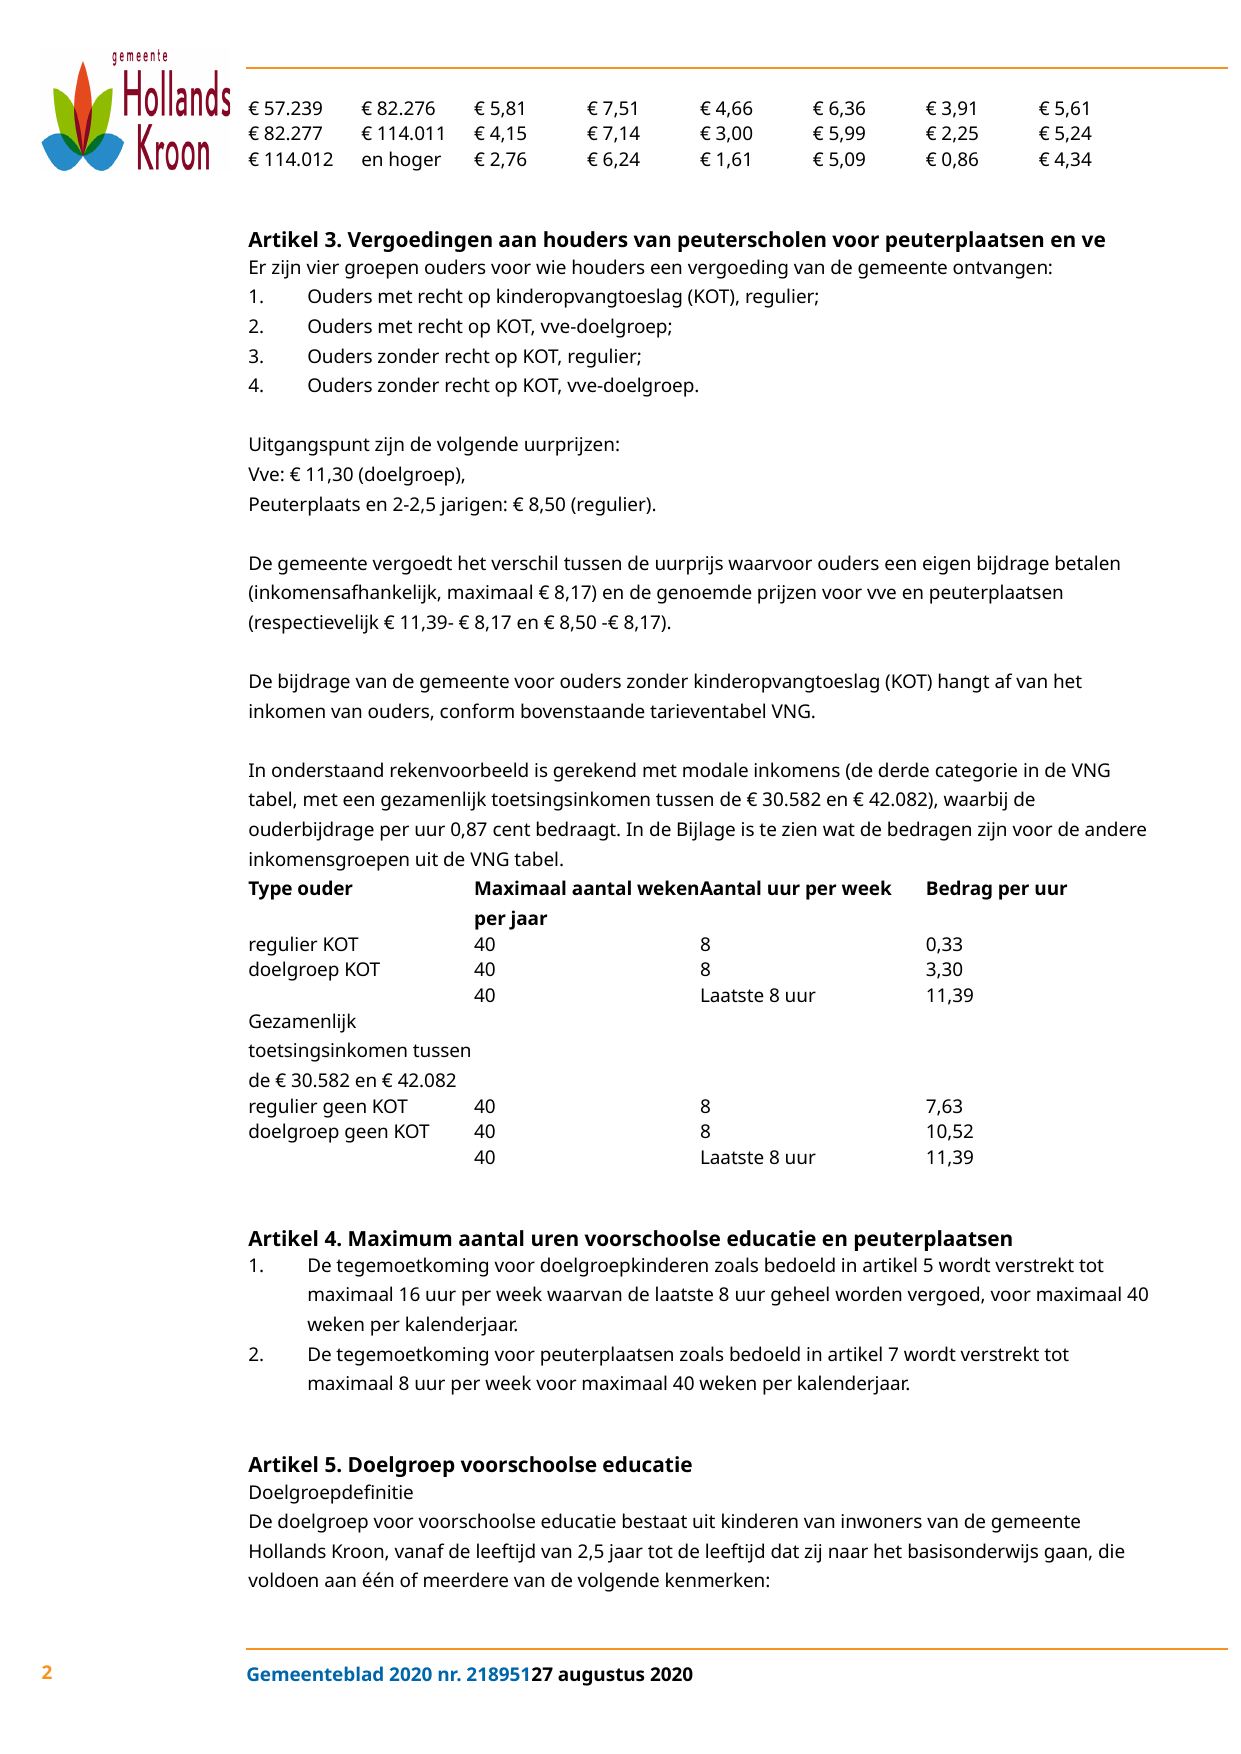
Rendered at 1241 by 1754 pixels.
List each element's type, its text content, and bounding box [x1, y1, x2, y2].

list Ouders zonder recht op KOT, regulier; [248, 343, 1152, 368]
table_header Aantal uur per week [700, 875, 926, 931]
table_cell Gezamenlijk toetsingsinkomen tussen de € 30.582 en € 42.082 [248, 1008, 474, 1093]
table_cell € 0,86 [926, 146, 1038, 172]
table_cell 8 [700, 931, 926, 956]
table_cell [474, 1008, 700, 1093]
table_cell 10,52 [926, 1119, 1152, 1144]
table_cell 11,39 [926, 1144, 1152, 1170]
table_cell Laatste 8 uur [700, 982, 926, 1008]
table_cell € 6,24 [587, 146, 700, 172]
table_cell € 2,76 [474, 146, 587, 172]
list Ouders met recht op KOT, vve-doelgroep; [248, 313, 1152, 339]
table_cell € 5,99 [813, 121, 926, 146]
table_cell en hoger [361, 146, 474, 172]
table_cell € 7,51 [587, 95, 700, 121]
text Artikel 5. Doelgroep voorschoolse educatie [248, 1450, 1152, 1479]
table_cell doelgroep KOT [248, 956, 474, 982]
text Artikel 4. Maximum aantal uren voorschoolse educatie en peuterplaatsen [248, 1224, 1152, 1252]
table_cell € 6,36 [813, 95, 926, 121]
text Er zijn vier groepen ouders voor wie houders een vergoeding van de gemeente ontvangen: [248, 254, 1152, 280]
table_cell € 3,91 [926, 95, 1038, 121]
table_cell 3,30 [926, 956, 1152, 982]
text Peuterplaats en 2-2,5 jarigen: € 8,50 (regulier). [248, 491, 1152, 516]
text De gemeente vergoedt het verschil tussen de uurprijs waarvoor ouders een eigen bijdrage betalen (inkomensafhankelijk, maximaal € 8,17) en de genoemde prijzen voor vve en peuterplaatsen (respectievelijk € 11,39- € 8,17 en € 8,50 -€ 8,17). [248, 550, 1152, 635]
table_header Maximaal aantal weken per jaar [474, 875, 700, 931]
text Vve: € 11,30 (doelgroep), [248, 461, 1152, 487]
table_cell € 5,24 [1039, 121, 1152, 146]
table_cell € 5,09 [813, 146, 926, 172]
table_cell regulier KOT [248, 931, 474, 956]
table_cell 40 [474, 1144, 700, 1170]
table_cell € 3,00 [700, 121, 813, 146]
table_cell 40 [474, 956, 700, 982]
table_cell € 7,14 [587, 121, 700, 146]
table_cell € 82.276 [361, 95, 474, 121]
table_cell 8 [700, 1093, 926, 1118]
table_cell € 4,34 [1039, 146, 1152, 172]
table_cell 8 [700, 1119, 926, 1144]
table_cell 11,39 [926, 982, 1152, 1008]
table_cell € 2,25 [926, 121, 1038, 146]
table_cell [248, 982, 474, 1008]
table_cell € 1,61 [700, 146, 813, 172]
table_header Bedrag per uur [926, 875, 1152, 931]
table_cell 40 [474, 931, 700, 956]
text Doelgroepdefinitie [248, 1479, 1152, 1504]
table_cell € 82.277 [248, 121, 361, 146]
picture [41, 47, 231, 172]
table_cell 8 [700, 956, 926, 982]
list De tegemoetkoming voor peuterplaatsen zoals bedoeld in artikel 7 wordt verstrekt tot maximaal 8 uur per week voor maximaal 40 weken per kalenderjaar. [248, 1341, 1152, 1396]
table_cell € 5,61 [1039, 95, 1152, 121]
text In onderstaand rekenvoorbeeld is gerekend met modale inkomens (de derde categorie in de VNG tabel, met een gezamenlijk toetsingsinkomen tussen de € 30.582 en € 42.082), waarbij de ouderbijdrage per uur 0,87 cent bedraagt. In de Bijlage is te zien wat de bedragen zijn voor de andere inkomensgroepen uit de VNG tabel. [248, 757, 1152, 871]
table_cell regulier geen KOT [248, 1093, 474, 1118]
table_cell € 57.239 [248, 95, 361, 121]
table_cell [248, 1144, 474, 1170]
text Artikel 3. Vergoedingen aan houders van peuterscholen voor peuterplaatsen en ve [248, 226, 1152, 254]
table_cell [700, 1008, 926, 1093]
table_cell € 114.012 [248, 146, 361, 172]
table_cell € 5,81 [474, 95, 587, 121]
text De bijdrage van de gemeente voor ouders zonder kinderopvangtoeslag (KOT) hangt af van het inkomen van ouders, conform bovenstaande tarieventabel VNG. [248, 668, 1152, 723]
table_cell 0,33 [926, 931, 1152, 956]
table_cell € 114.011 [361, 121, 474, 146]
table_cell 40 [474, 1093, 700, 1118]
table_cell 7,63 [926, 1093, 1152, 1118]
table_cell 40 [474, 982, 700, 1008]
text Uitgangspunt zijn de volgende uurprijzen: [248, 432, 1152, 457]
table_header Type ouder [248, 875, 474, 931]
table_cell doelgroep geen KOT [248, 1119, 474, 1144]
list Ouders met recht op kinderopvangtoeslag (KOT), regulier; [248, 284, 1152, 309]
table_cell € 4,66 [700, 95, 813, 121]
text De doelgroep voor voorschoolse educatie bestaat uit kinderen van inwoners van de gemeente Hollands Kroon, vanaf de leeftijd van 2,5 jaar tot de leeftijd dat zij naar het basisonderwijs gaan, die voldoen aan één of meerdere van de volgende kenmerken: [248, 1508, 1152, 1593]
table_cell 40 [474, 1119, 700, 1144]
list Ouders zonder recht op KOT, vve-doelgroep. [248, 372, 1152, 398]
table_cell Laatste 8 uur [700, 1144, 926, 1170]
list De tegemoetkoming voor doelgroepkinderen zoals bedoeld in artikel 5 wordt verstrekt tot maximaal 16 uur per week waarvan de laatste 8 uur geheel worden vergoed, voor maximaal 40 weken per kalenderjaar. [248, 1252, 1152, 1337]
table_cell € 4,15 [474, 121, 587, 146]
table_cell [926, 1008, 1152, 1093]
